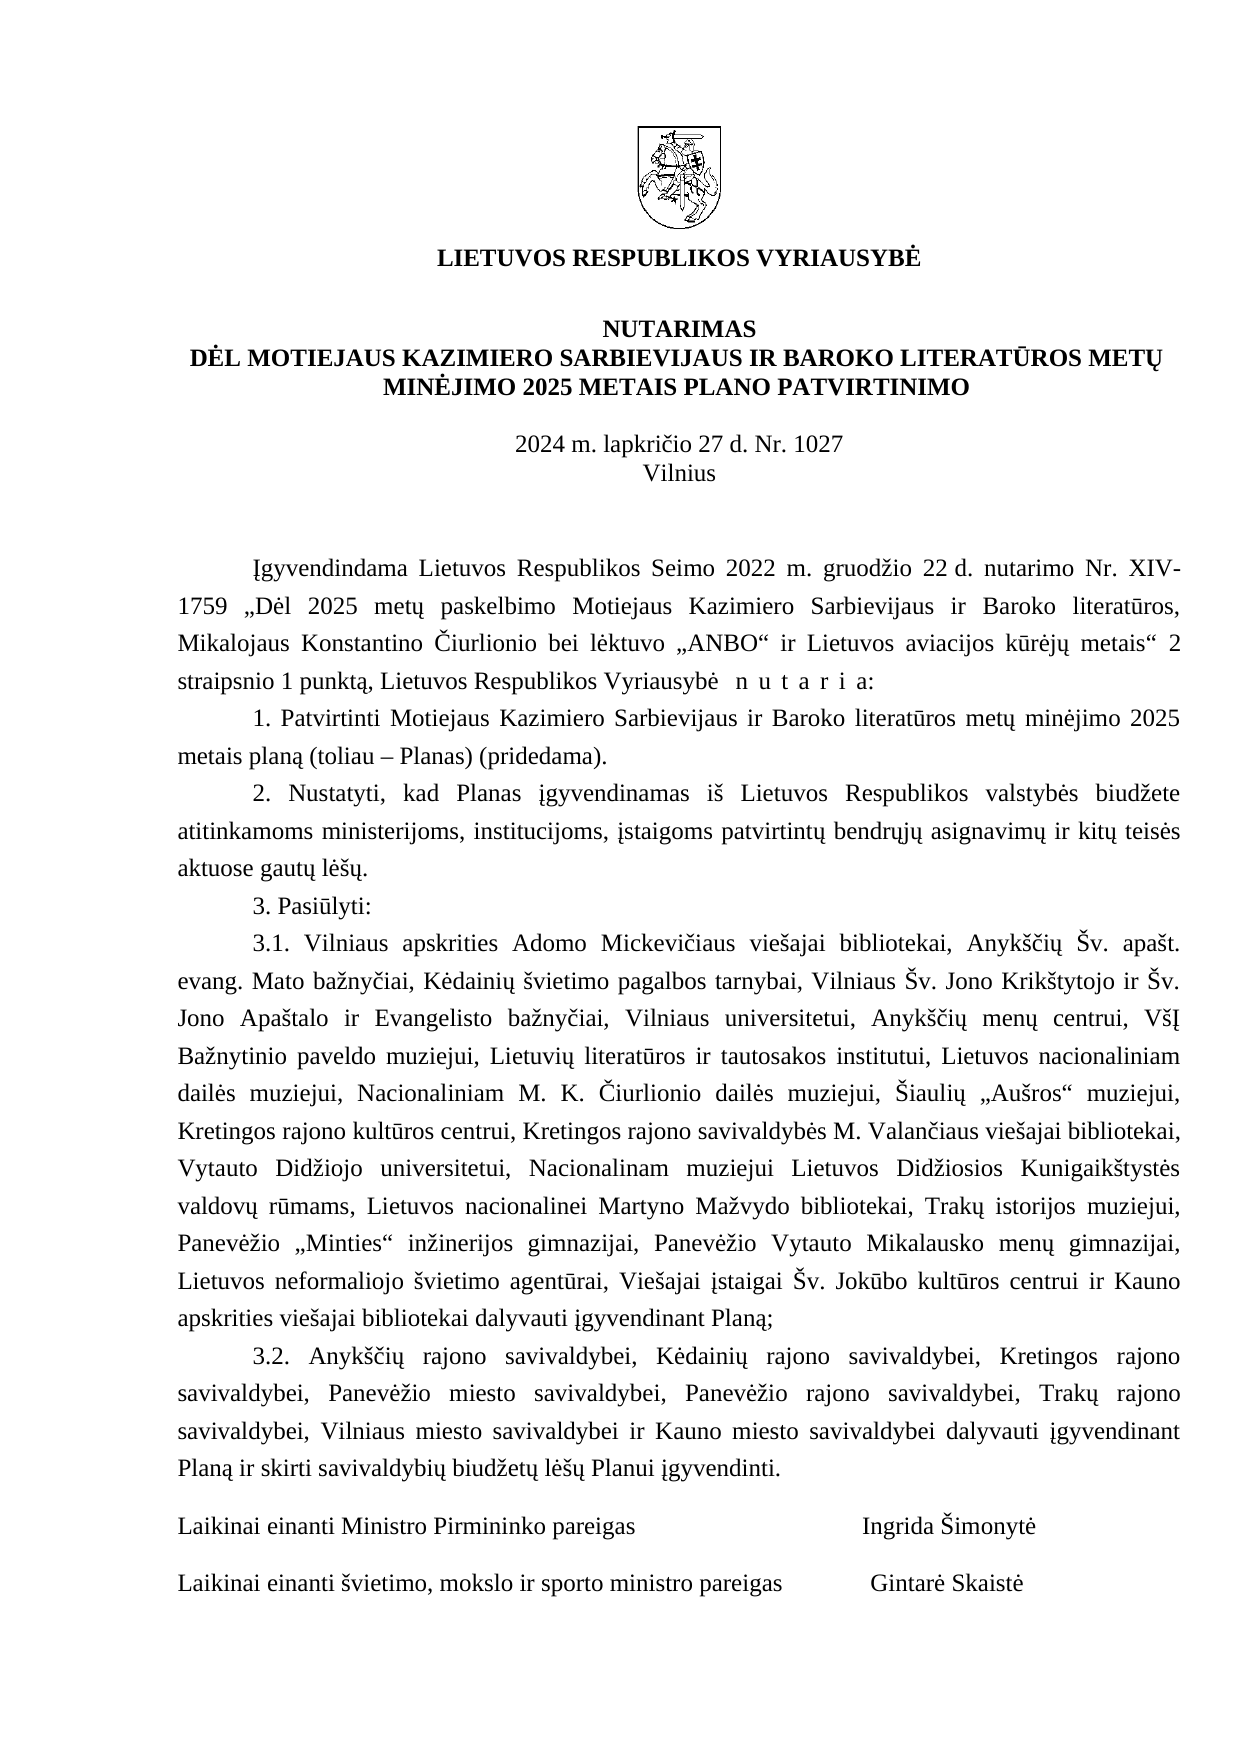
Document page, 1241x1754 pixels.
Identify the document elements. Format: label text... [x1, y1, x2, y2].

text LIETUVOS RESPUBLIKOS VYRIAUSYBĖ [177, 243, 1181, 271]
text DĖL MOTIEJAUS KAZIMIERO SARBIEVIJAUS IR BAROKO LITERATŪROS METŲ MINĖJIMO 2025 METAIS PLANO PATVIRTINIMO [177, 343, 1176, 401]
text Laikinai einanti Ministro Pirmininko pareigas Ingrida Šimonytė [177, 1511, 1181, 1539]
text Vilnius [177, 458, 1181, 487]
text 3.1. Vilniaus apskrities Adomo Mickevičiaus viešajai bibliotekai, Anykščių Šv. apašt. evang. Mato bažnyčiai, Kėdainių švietimo pagalbos tarnybai, Vilniaus Šv. Jono Krikštytojo ir Šv. Jono Apaštalo ir Evangelisto bažnyčiai, Vilniaus universitetui, Anykščių menų centrui, VšĮ Bažnytinio paveldo muziejui, Lietuvių literatūros ir tautosakos institutui, Lietuvos nacionaliniam dailės muziejui, Nacionaliniam M. K. Čiurlionio dailės muziejui, Šiaulių „Aušros“ muziejui, Kretingos rajono kultūros centrui, Kretingos rajono savivaldybės M. Valančiaus viešajai bibliotekai, Vytauto Didžiojo universitetui, Nacionalinam muziejui Lietuvos Didžiosios Kunigaikštystės valdovų rūmams, Lietuvos nacionalinei Martyno Mažvydo bibliotekai, Trakų istorijos muziejui, Panevėžio „Minties“ inžinerijos gimnazijai, Panevėžio Vytauto Mikalausko menų gimnazijai, Lietuvos neformaliojo švietimo agentūrai, Viešajai įstaigai Šv. Jokūbo kultūros centrui ir Kauno apskrities viešajai bibliotekai dalyvauti įgyvendinant Planą; [177, 919, 1181, 1332]
text Laikinai einanti švietimo, mokslo ir sporto ministro pareigas Gintarė Skaistė [177, 1568, 1181, 1597]
text Įgyvendindama Lietuvos Respublikos Seimo 2022 m. gruodžio 22 d. nutarimo Nr. XIV-1759 „Dėl 2025 metų paskelbimo Motiejaus Kazimiero Sarbievijaus ir Baroko literatūros, Mikalojaus Konstantino Čiurlionio bei lėktuvo „ANBO“ ir Lietuvos aviacijos kūrėjų metais“ 2 straipsnio 1 punktą, Lietuvos Respublikos Vyriausybė nutaria: [177, 544, 1181, 694]
text 2. Nustatyti, kad Planas įgyvendinamas iš Lietuvos Respublikos valstybės biudžete atitinkamoms ministerijoms, institucijoms, įstaigoms patvirtintų bendrųjų asignavimų ir kitų teisės aktuose gautų lėšų. [177, 769, 1181, 882]
text 1. Patvirtinti Motiejaus Kazimiero Sarbievijaus ir Baroko literatūros metų minėjimo 2025 metais planą (toliau – Planas) (pridedama). [177, 694, 1181, 769]
text 2024 m. lapkričio 27 d. Nr. 1027 [177, 429, 1181, 458]
text nutarimas [177, 314, 1181, 343]
text 3.2. Anykščių rajono savivaldybei, Kėdainių rajono savivaldybei, Kretingos rajono savivaldybei, Panevėžio miesto savivaldybei, Panevėžio rajono savivaldybei, Trakų rajono savivaldybei, Vilniaus miesto savivaldybei ir Kauno miesto savivaldybei dalyvauti įgyvendinant Planą ir skirti savivaldybių biudžetų lėšų Planui įgyvendinti. [177, 1332, 1181, 1482]
text 3. Pasiūlyti: [177, 882, 1181, 919]
